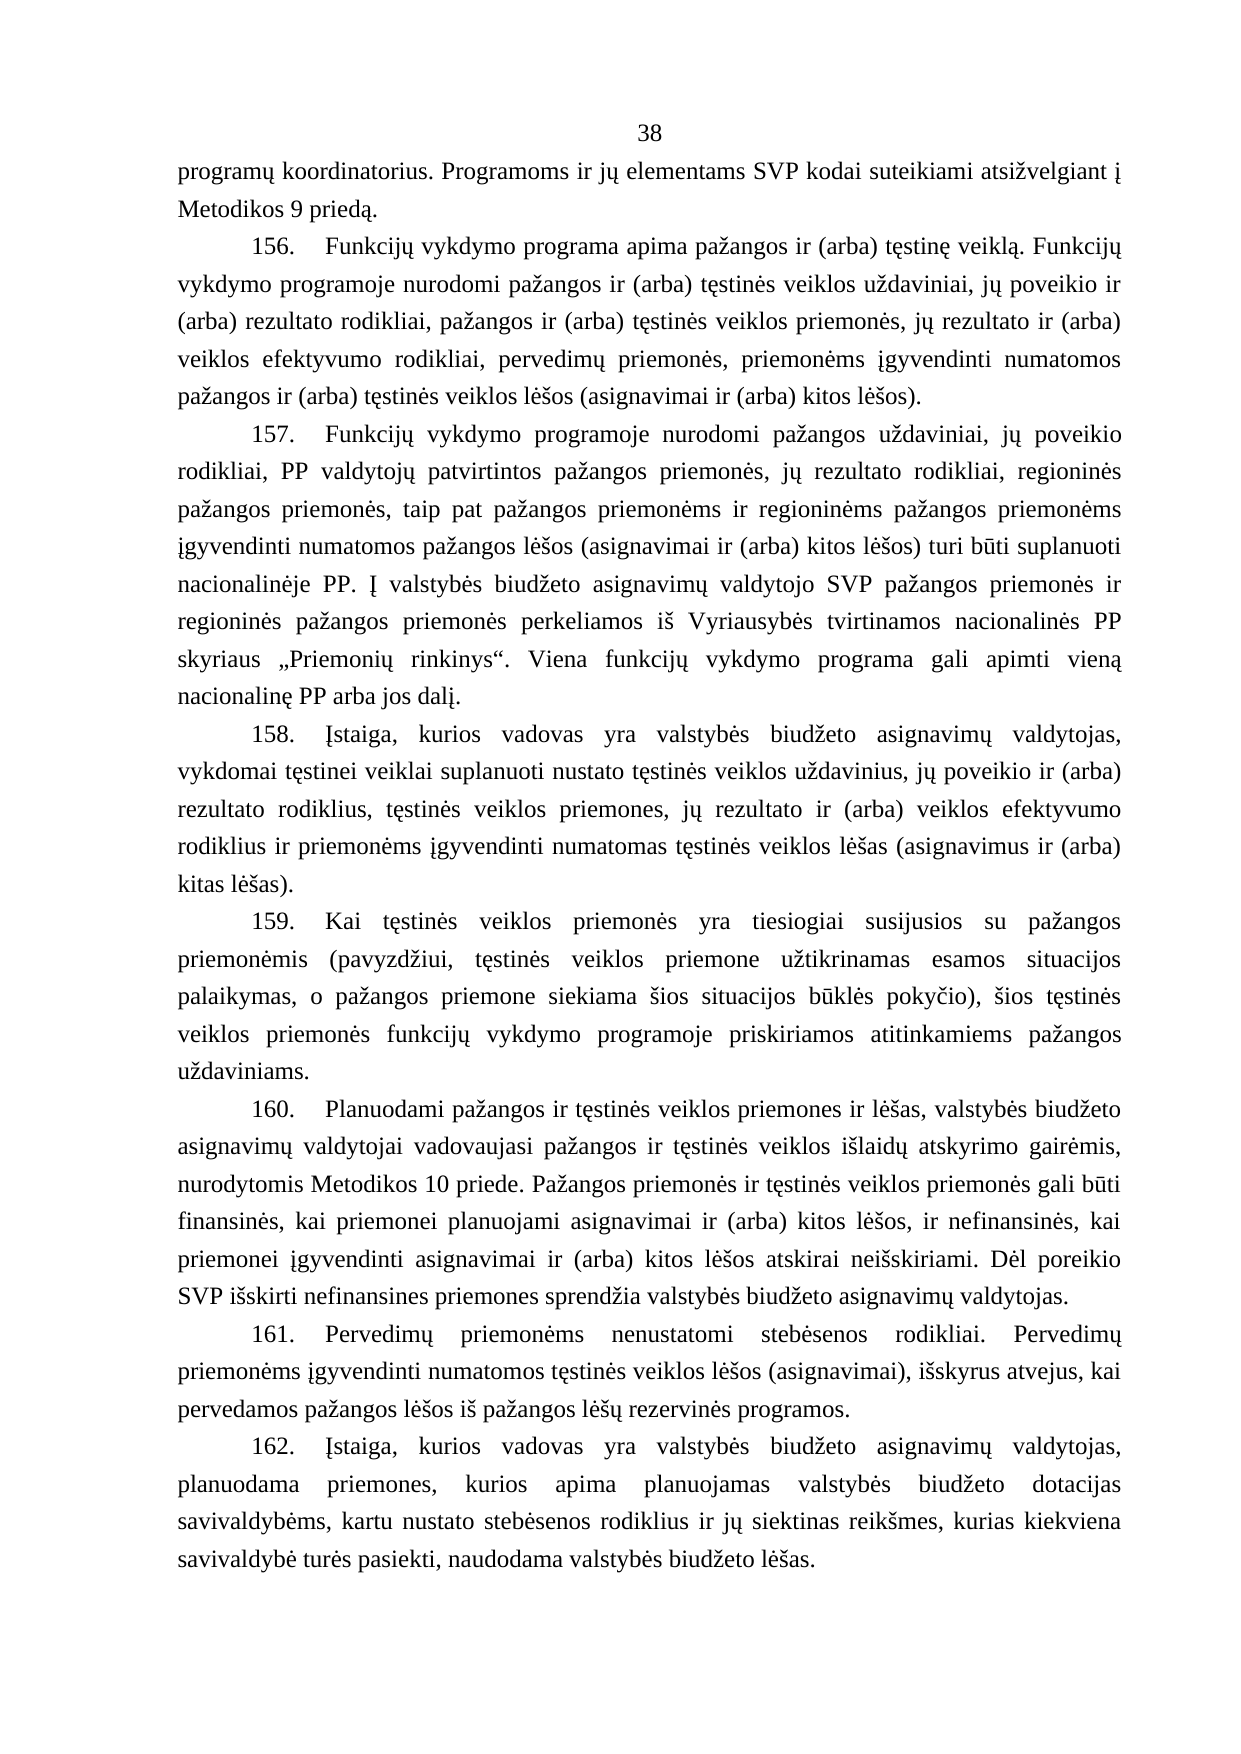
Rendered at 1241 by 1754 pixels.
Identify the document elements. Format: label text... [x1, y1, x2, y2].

text 162. Įstaiga, kurios vadovas yra valstybės biudžeto asignavimų valdytojas, planuodama priemones, kurios apima planuojamas valstybės biudžeto dotacijas savivaldybėms, kartu nustato stebėsenos rodiklius ir jų siektinas reikšmes, kurias kiekviena savivaldybė turės pasiekti, naudodama valstybės biudžeto lėšas. [177, 1423, 1122, 1573]
text programų koordinatorius. Programoms ir jų elementams SVP kodai suteikiami atsižvelgiant į Metodikos 9 priedą. [177, 148, 1122, 223]
text 161. Pervedimų priemonėms nenustatomi stebėsenos rodikliai. Pervedimų priemonėms įgyvendinti numatomos tęstinės veiklos lėšos (asignavimai), išskyrus atvejus, kai pervedamos pažangos lėšos iš pažangos lėšų rezervinės programos. [177, 1310, 1122, 1423]
text 156. Funkcijų vykdymo programa apima pažangos ir (arba) tęstinę veiklą. Funkcijų vykdymo programoje nurodomi pažangos ir (arba) tęstinės veiklos uždaviniai, jų poveikio ir (arba) rezultato rodikliai, pažangos ir (arba) tęstinės veiklos priemonės, jų rezultato ir (arba) veiklos efektyvumo rodikliai, pervedimų priemonės, priemonėms įgyvendinti numatomos pažangos ir (arba) tęstinės veiklos lėšos (asignavimai ir (arba) kitos lėšos). [177, 223, 1122, 410]
text 159. Kai tęstinės veiklos priemonės yra tiesiogiai susijusios su pažangos priemonėmis (pavyzdžiui, tęstinės veiklos priemone užtikrinamas esamos situacijos palaikymas, o pažangos priemone siekiama šios situacijos būklės pokyčio), šios tęstinės veiklos priemonės funkcijų vykdymo programoje priskiriamos atitinkamiems pažangos uždaviniams. [177, 898, 1122, 1085]
text 160. Planuodami pažangos ir tęstinės veiklos priemones ir lėšas, valstybės biudžeto asignavimų valdytojai vadovaujasi pažangos ir tęstinės veiklos išlaidų atskyrimo gairėmis, nurodytomis Metodikos 10 priede. Pažangos priemonės ir tęstinės veiklos priemonės gali būti finansinės, kai priemonei planuojami asignavimai ir (arba) kitos lėšos, ir nefinansinės, kai priemonei įgyvendinti asignavimai ir (arba) kitos lėšos atskirai neišskiriami. Dėl poreikio SVP išskirti nefinansines priemones sprendžia valstybės biudžeto asignavimų valdytojas. [177, 1085, 1122, 1310]
text 158. Įstaiga, kurios vadovas yra valstybės biudžeto asignavimų valdytojas, vykdomai tęstinei veiklai suplanuoti nustato tęstinės veiklos uždavinius, jų poveikio ir (arba) rezultato rodiklius, tęstinės veiklos priemones, jų rezultato ir (arba) veiklos efektyvumo rodiklius ir priemonėms įgyvendinti numatomas tęstinės veiklos lėšas (asignavimus ir (arba) kitas lėšas). [177, 710, 1122, 898]
text 157. Funkcijų vykdymo programoje nurodomi pažangos uždaviniai, jų poveikio rodikliai, PP valdytojų patvirtintos pažangos priemonės, jų rezultato rodikliai, regioninės pažangos priemonės, taip pat pažangos priemonėms ir regioninėms pažangos priemonėms įgyvendinti numatomos pažangos lėšos (asignavimai ir (arba) kitos lėšos) turi būti suplanuoti nacionalinėje PP. Į valstybės biudžeto asignavimų valdytojo SVP pažangos priemonės ir regioninės pažangos priemonės perkeliamos iš Vyriausybės tvirtinamos nacionalinės PP skyriaus „Priemonių rinkinys“. Viena funkcijų vykdymo programa gali apimti vieną nacionalinę PP arba jos dalį. [177, 410, 1122, 710]
